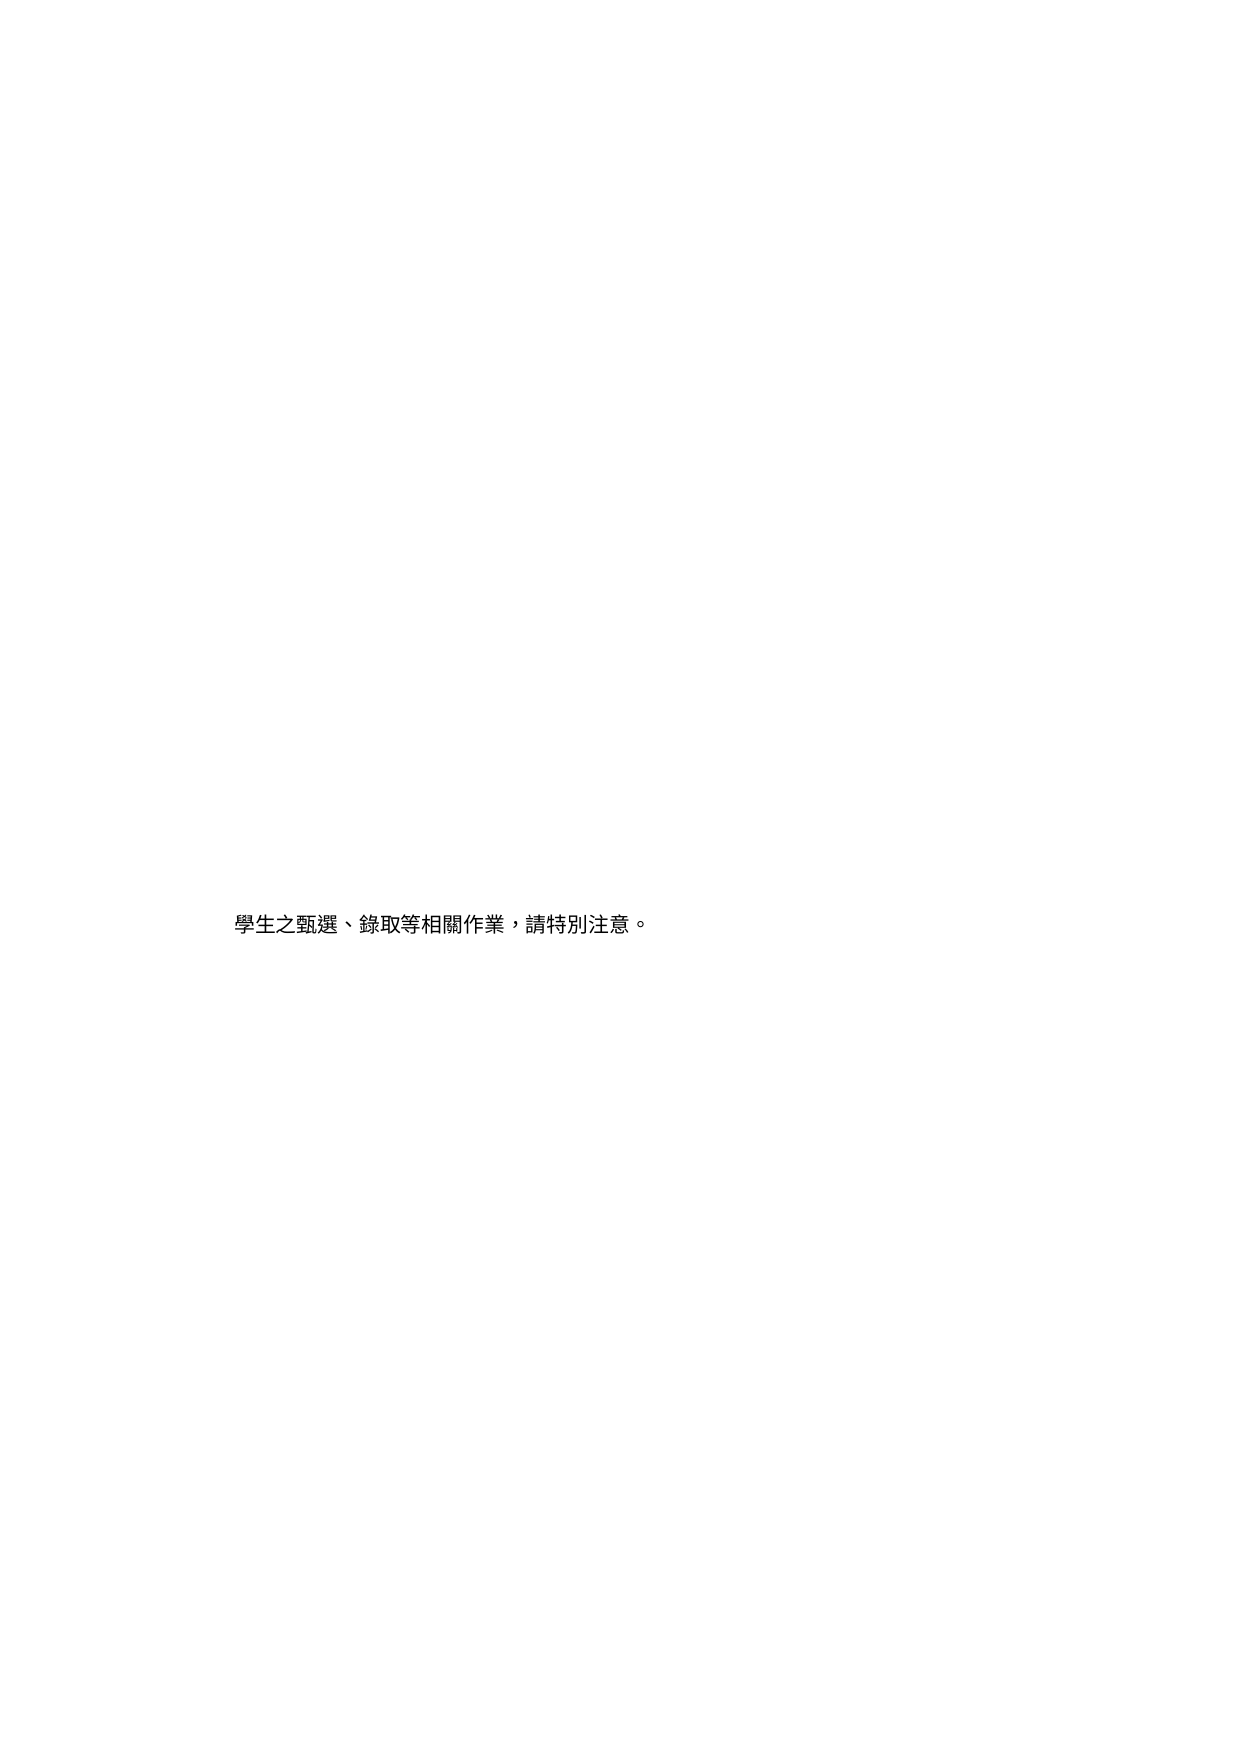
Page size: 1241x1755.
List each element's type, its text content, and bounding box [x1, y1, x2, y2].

list 學生依個人資料保護法第三條規定，當事人依該法行使之權利，將不因報名作業而拋棄或限制，惟考量招生作業之公平性，學生報名之相關證明文件應於報名時一併提出，完成報名作業後不得要求補件、修改或替換，未附證明文件或證明書中各欄填寫不全者，一律不予採認，所繳報名費用及相關證明文件亦不退還。若學生不提供前開各項相關資料，本校將無法進行該學生之甄選、錄取等相關作業，請特別注意。 [182, 882, 1088, 945]
